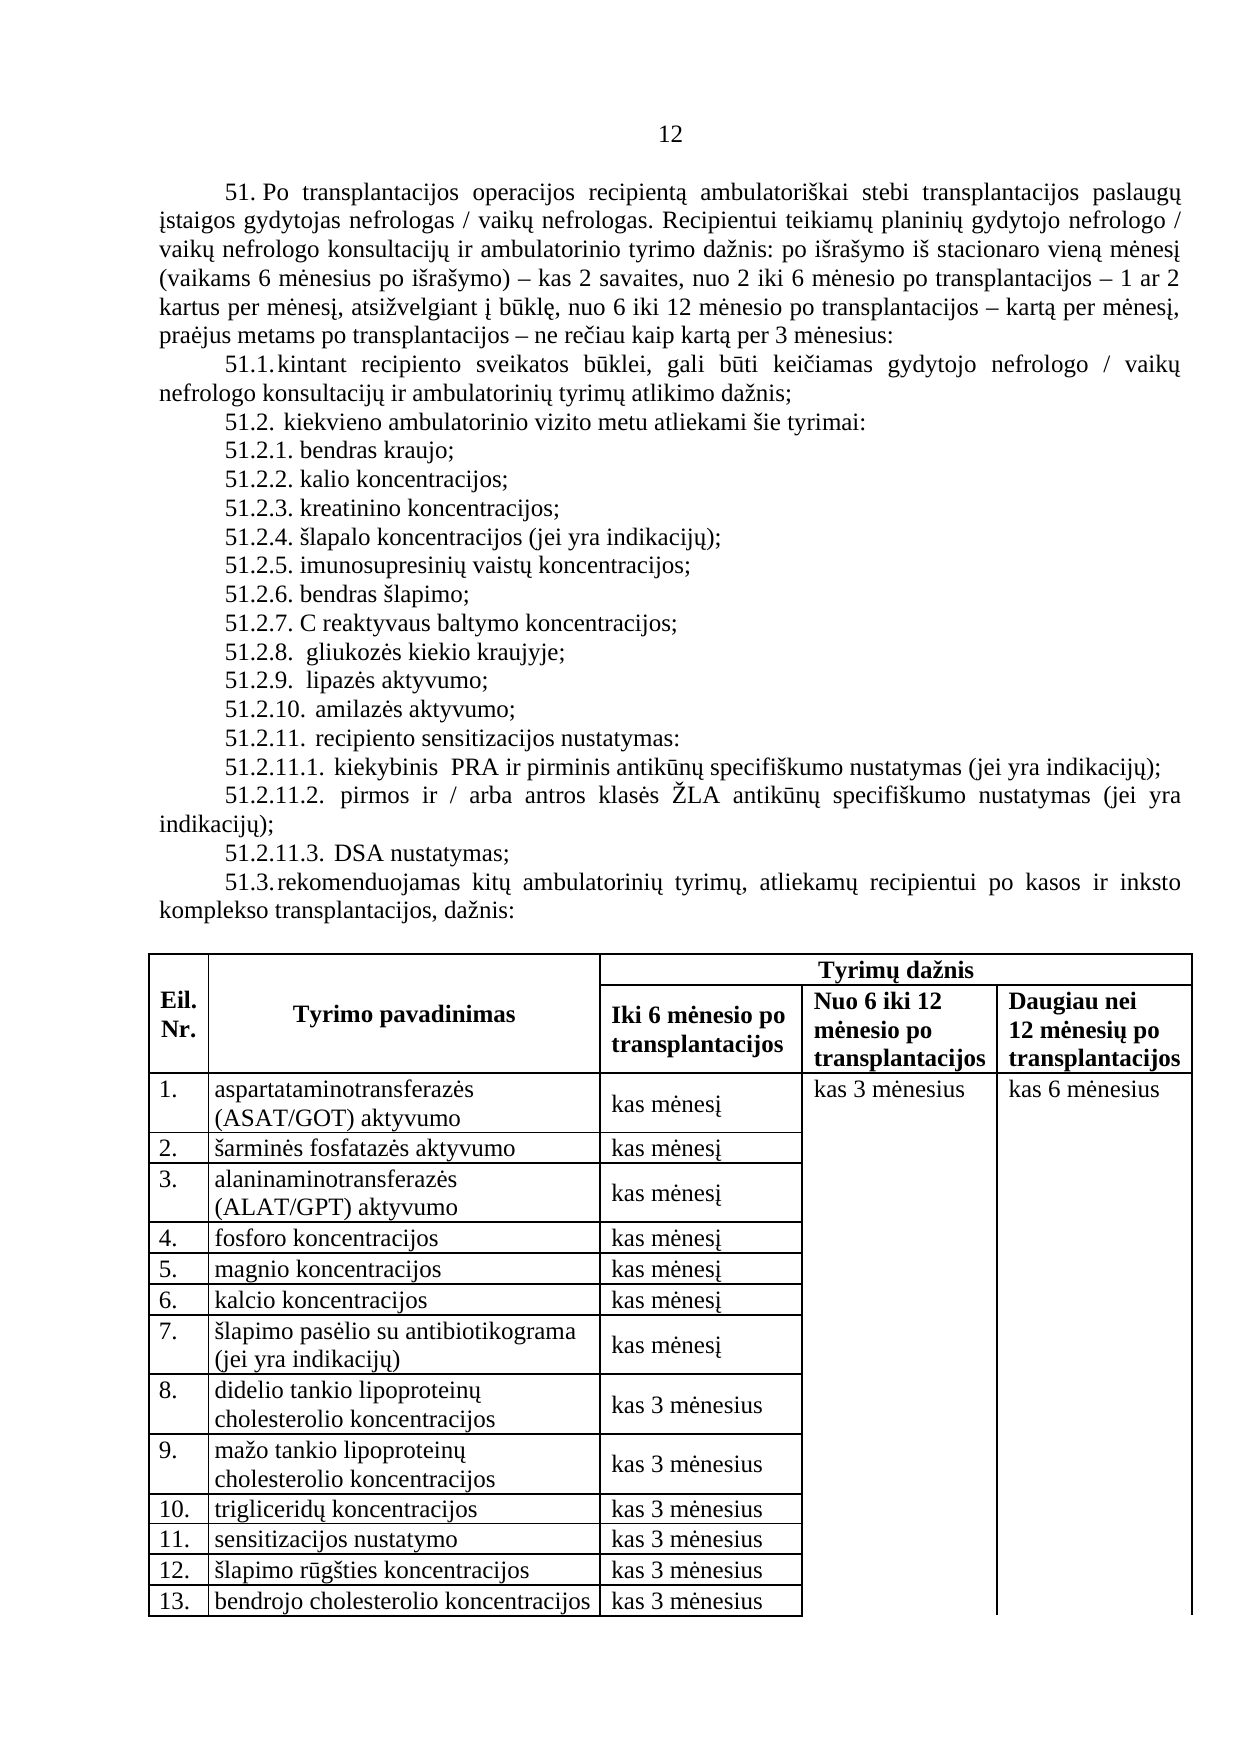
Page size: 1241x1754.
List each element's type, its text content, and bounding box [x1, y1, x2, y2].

table_cell 11. [150, 1524, 208, 1553]
table_header Eil. Nr. [150, 955, 208, 1072]
table_cell kas 3 mėnesius [601, 1375, 801, 1433]
table_cell 7. [150, 1316, 208, 1373]
table_cell kas 3 mėnesius [601, 1495, 801, 1523]
table_cell 1. [150, 1074, 208, 1132]
table_cell kalcio koncentracijos [209, 1285, 599, 1314]
text 51.2.2. kalio koncentracijos; [159, 464, 1182, 493]
table_cell kas 3 mėnesius [601, 1524, 801, 1553]
text 51.2.1. bendras kraujo; [159, 436, 1182, 464]
text 51.2.9. lipazės aktyvumo; [159, 666, 1182, 694]
table_cell 5. [150, 1254, 208, 1283]
table_cell kas 3 mėnesius [601, 1586, 801, 1615]
table_cell aspartataminotransferazės (ASAT/GOT) aktyvumo [209, 1074, 599, 1132]
text 51.2.7. C reaktyvaus baltymo koncentracijos; [159, 608, 1182, 637]
text 51.2.11.1. kiekybinis PRA ir pirminis antikūnų specifiškumo nustatymas (jei yra indikacijų); [159, 752, 1182, 781]
table_cell 2. [150, 1133, 208, 1162]
text 51.2.4. šlapalo koncentracijos (jei yra indikacijų); [159, 522, 1182, 551]
text 51.2. kiekvieno ambulatorinio vizito metu atliekami šie tyrimai: [159, 407, 1182, 436]
table_cell Daugiau nei 12 mėnesių po transplantacijos [998, 986, 1191, 1072]
table_cell fosforo koncentracijos [209, 1223, 599, 1252]
text 51.2.5. imunosupresinių vaistų koncentracijos; [159, 551, 1182, 579]
table_cell kas mėnesį [601, 1285, 801, 1314]
table_cell kas mėnesį [601, 1254, 801, 1283]
table_cell kas 3 mėnesius [601, 1435, 801, 1492]
table_cell šarminės fosfatazės aktyvumo [209, 1133, 599, 1162]
table_cell kas mėnesį [601, 1133, 801, 1162]
table_cell 12. [150, 1555, 208, 1584]
table_cell šlapimo rūgšties koncentracijos [209, 1555, 599, 1584]
table_cell 8. [150, 1375, 208, 1433]
table_cell kas 3 mėnesius [601, 1555, 801, 1584]
table_cell bendrojo cholesterolio koncentracijos [209, 1586, 599, 1615]
text 51. Po transplantacijos operacijos recipientą ambulatoriškai stebi transplantacijos paslaugų įstaigos gydytojas nefrologas / vaikų nefrologas. Recipientui teikiamų planinių gydytojo nefrologo / vaikų nefrologo konsultacijų ir ambulatorinio tyrimo dažnis: po išrašymo iš stacionaro vieną mėnesį (vaikams 6 mėnesius po išrašymo) – kas 2 savaites, nuo 2 iki 6 mėnesio po transplantacijos – 1 ar 2 kartus per mėnesį, atsižvelgiant į būklę, nuo 6 iki 12 mėnesio po transplantacijos – kartą per mėnesį, praėjus metams po transplantacijos – ne rečiau kaip kartą per 3 mėnesius: [159, 177, 1182, 349]
text 51.2.10. amilazės aktyvumo; [159, 694, 1182, 723]
text 51.1. kintant recipiento sveikatos būklei, gali būti keičiamas gydytojo nefrologo / vaikų nefrologo konsultacijų ir ambulatorinių tyrimų atlikimo dažnis; [159, 349, 1182, 407]
table_cell kas mėnesį [601, 1223, 801, 1252]
text 51.2.8. gliukozės kiekio kraujyje; [159, 637, 1182, 666]
text 51.2.11.2. pirmos ir / arba antros klasės ŽLA antikūnų specifiškumo nustatymas (jei yra indikacijų); [159, 781, 1182, 838]
text 51.2.6. bendras šlapimo; [159, 579, 1182, 608]
table_cell 4. [150, 1223, 208, 1252]
text 51.3. rekomenduojamas kitų ambulatorinių tyrimų, atliekamų recipientui po kasos ir inksto komplekso transplantacijos, dažnis: [159, 867, 1182, 924]
text 51.2.3. kreatinino koncentracijos; [159, 493, 1182, 522]
table_cell 9. [150, 1435, 208, 1492]
table_cell šlapimo pasėlio su antibiotikograma (jei yra indikacijų) [209, 1316, 599, 1373]
table_cell Nuo 6 iki 12 mėnesio po transplantacijos [803, 986, 996, 1072]
text 51.2.11.3. DSA nustatymas; [159, 838, 1182, 867]
table_header Tyrimo pavadinimas [209, 955, 599, 1072]
table_cell kas mėnesį [601, 1074, 801, 1132]
table_cell 6. [150, 1285, 208, 1314]
table_cell alaninaminotransferazės (ALAT/GPT) aktyvumo [209, 1164, 599, 1221]
table_cell 3. [150, 1164, 208, 1221]
table_cell kas 3 mėnesius [803, 1074, 996, 1615]
table_cell 13. [150, 1586, 208, 1615]
text 51.2.11. recipiento sensitizacijos nustatymas: [159, 723, 1182, 752]
table_cell Iki 6 mėnesio po transplantacijos [601, 986, 801, 1072]
table_cell magnio koncentracijos [209, 1254, 599, 1283]
table_cell kas mėnesį [601, 1164, 801, 1221]
table_header Tyrimų dažnis [601, 955, 1191, 984]
table_cell didelio tankio lipoproteinų cholesterolio koncentracijos [209, 1375, 599, 1433]
table_cell 10. [150, 1495, 208, 1523]
table_cell trigliceridų koncentracijos [209, 1495, 599, 1523]
table_cell kas mėnesį [601, 1316, 801, 1373]
table_cell sensitizacijos nustatymo [209, 1524, 599, 1553]
table_cell mažo tankio lipoproteinų cholesterolio koncentracijos [209, 1435, 599, 1492]
table_cell kas 6 mėnesius [998, 1074, 1191, 1615]
